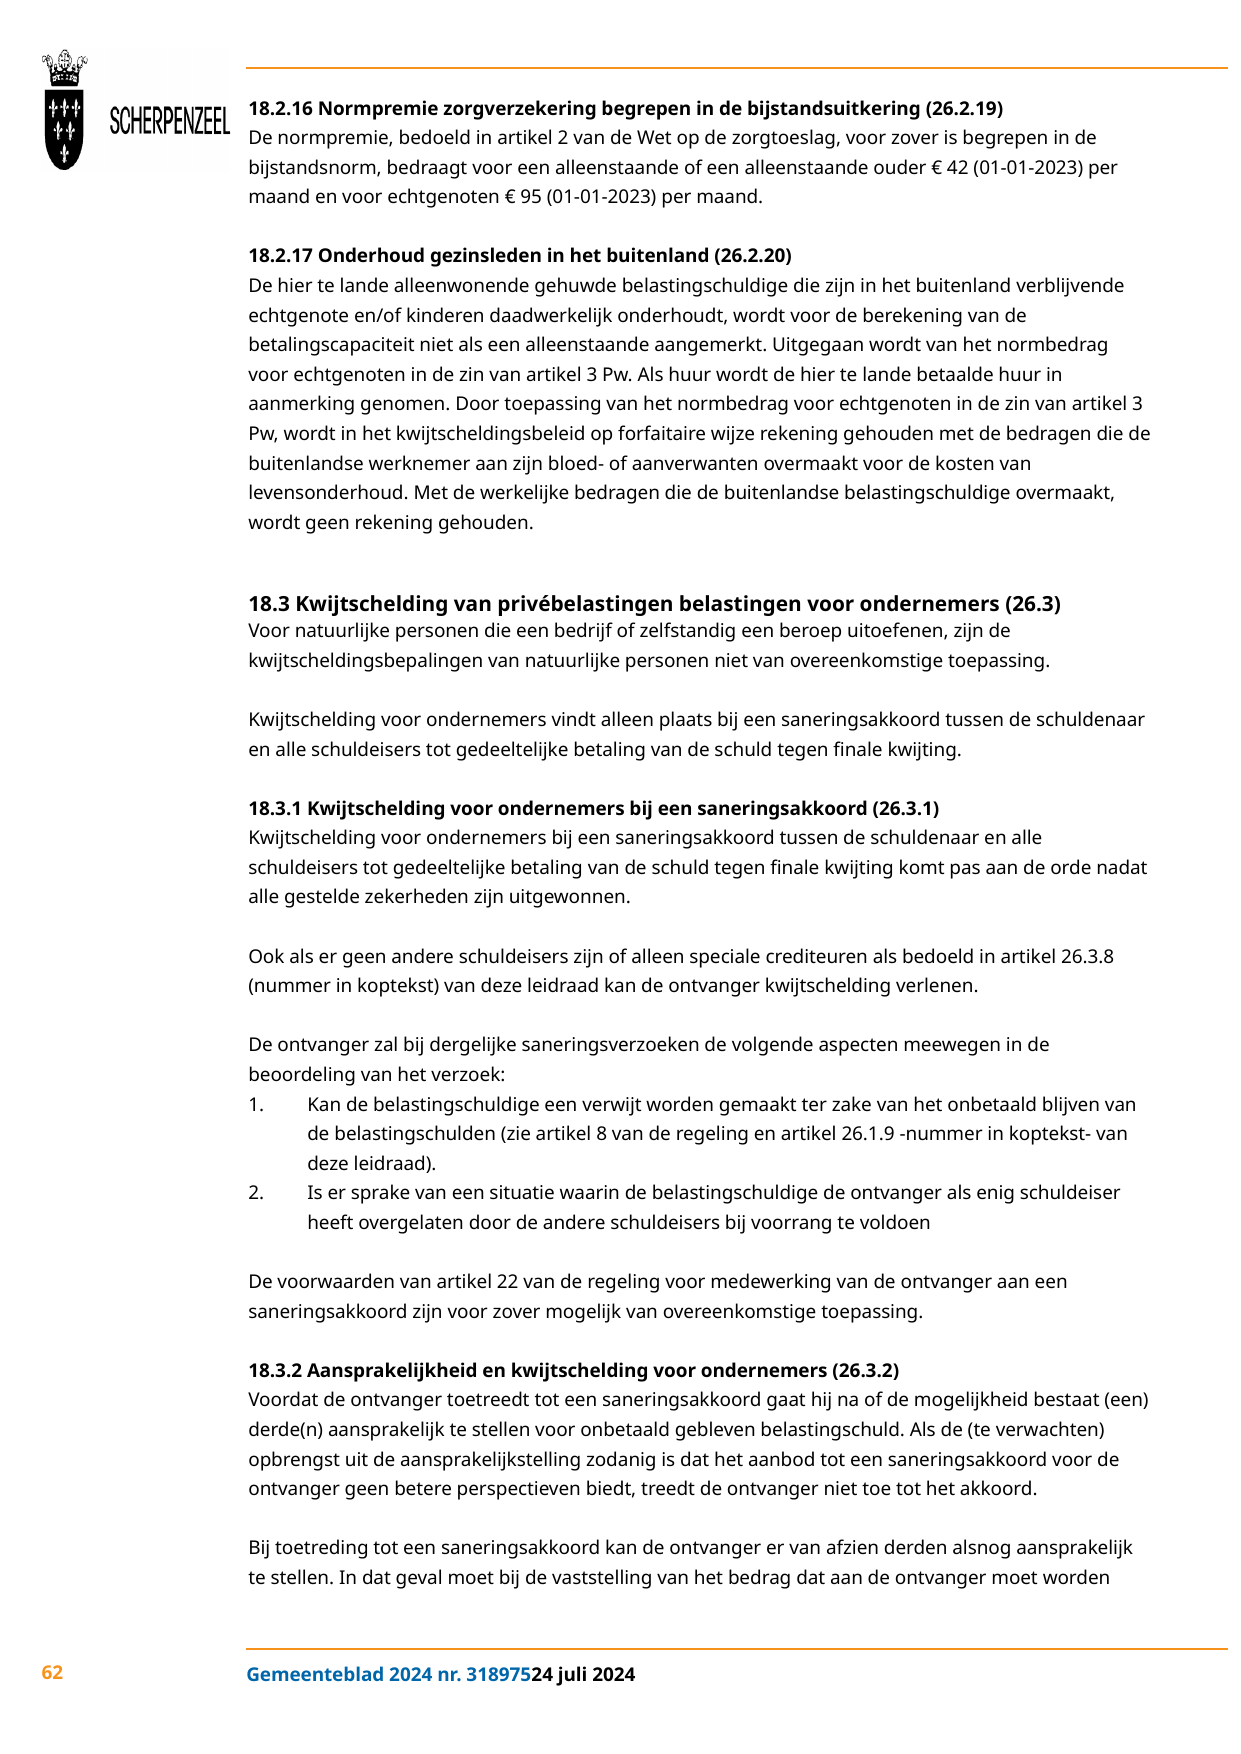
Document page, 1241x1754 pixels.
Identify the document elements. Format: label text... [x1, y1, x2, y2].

text Bij toetreding tot een saneringsakkoord kan de ontvanger er van afzien derden alsnog aansprakelijk te stellen. In dat geval moet bij de vaststelling van het bedrag dat aan de ontvanger moet worden [248, 1534, 1152, 1590]
text De normpremie, bedoeld in artikel 2 van de Wet op de zorgtoeslag, voor zover is begrepen in de bijstandsnorm, bedraagt voor een alleenstaande of een alleenstaande ouder € 42 (01-01-2023) per maand en voor echtgenoten € 95 (01-01-2023) per maand. [248, 124, 1152, 209]
text De hier te lande alleenwonende gehuwde belastingschuldige die zijn in het buitenland verblijvende echtgenote en/of kinderen daadwerkelijk onderhoudt, wordt voor de berekening van de betalingscapaciteit niet als een alleenstaande aangemerkt. Uitgegaan wordt van het normbedrag voor echtgenoten in de zin van artikel 3 Pw. Als huur wordt de hier te lande betaalde huur in aanmerking genomen. Door toepassing van het normbedrag voor echtgenoten in de zin van artikel 3 Pw, wordt in het kwijtscheldingsbeleid op forfaitaire wijze rekening gehouden met de bedragen die de buitenlandse werknemer aan zijn bloed- of aanverwanten overmaakt voor de kosten van levensonderhoud. Met de werkelijke bedragen die de buitenlandse belastingschuldige overmaakt, wordt geen rekening gehouden. [248, 272, 1152, 535]
list Is er sprake van een situatie waarin de belastingschuldige de ontvanger als enig schuldeiser heeft overgelaten door de andere schuldeisers bij voorrang te voldoen [248, 1179, 1152, 1235]
list Kan de belastingschuldige een verwijt worden gemaakt ter zake van het onbetaald blijven van de belastingschulden (zie artikel 8 van de regeling en artikel 26.1.9 -nummer in koptekst- van deze leidraad). [248, 1091, 1152, 1176]
text Voordat de ontvanger toetreedt tot een saneringsakkoord gaat hij na of de mogelijkheid bestaat (een) derde(n) aansprakelijk te stellen voor onbetaald gebleven belastingschuld. Als de (te verwachten) opbrengst uit de aansprakelijkstelling zodanig is dat het aanbod tot een saneringsakkoord voor de ontvanger geen betere perspectieven biedt, treedt de ontvanger niet toe tot het akkoord. [248, 1387, 1152, 1501]
text 18.3.1 Kwijtschelding voor ondernemers bij een saneringsakkoord (26.3.1) [248, 795, 1152, 821]
text 18.3 Kwijtschelding van privébelastingen belastingen voor ondernemers (26.3) [248, 589, 1152, 617]
text De voorwaarden van artikel 22 van de regeling voor medewerking van de ontvanger aan een saneringsakkoord zijn voor zover mogelijk van overeenkomstige toepassing. [248, 1268, 1152, 1323]
text Kwijtschelding voor ondernemers vindt alleen plaats bij een saneringsakkoord tussen de schuldenaar en alle schuldeisers tot gedeeltelijke betaling van de schuld tegen finale kwijting. [248, 706, 1152, 761]
picture [41, 47, 231, 172]
text Ook als er geen andere schuldeisers zijn of alleen speciale crediteuren als bedoeld in artikel 26.3.8 (nummer in koptekst) van deze leidraad kan de ontvanger kwijtschelding verlenen. [248, 943, 1152, 998]
text Kwijtschelding voor ondernemers bij een saneringsakkoord tussen de schuldenaar en alle schuldeisers tot gedeeltelijke betaling van de schuld tegen finale kwijting komt pas aan de orde nadat alle gestelde zekerheden zijn uitgewonnen. [248, 824, 1152, 909]
text Voor natuurlijke personen die een bedrijf of zelfstandig een beroep uitoefenen, zijn de kwijtscheldingsbepalingen van natuurlijke personen niet van overeenkomstige toepassing. [248, 617, 1152, 673]
text 18.3.2 Aansprakelijkheid en kwijtschelding voor ondernemers (26.3.2) [248, 1357, 1152, 1383]
text 18.2.16 Normpremie zorgverzekering begrepen in de bijstandsuitkering (26.2.19) [248, 95, 1152, 121]
text De ontvanger zal bij dergelijke saneringsverzoeken de volgende aspecten meewegen in de beoordeling van het verzoek: [248, 1032, 1152, 1087]
text 18.2.17 Onderhoud gezinsleden in het buitenland (26.2.20) [248, 243, 1152, 268]
